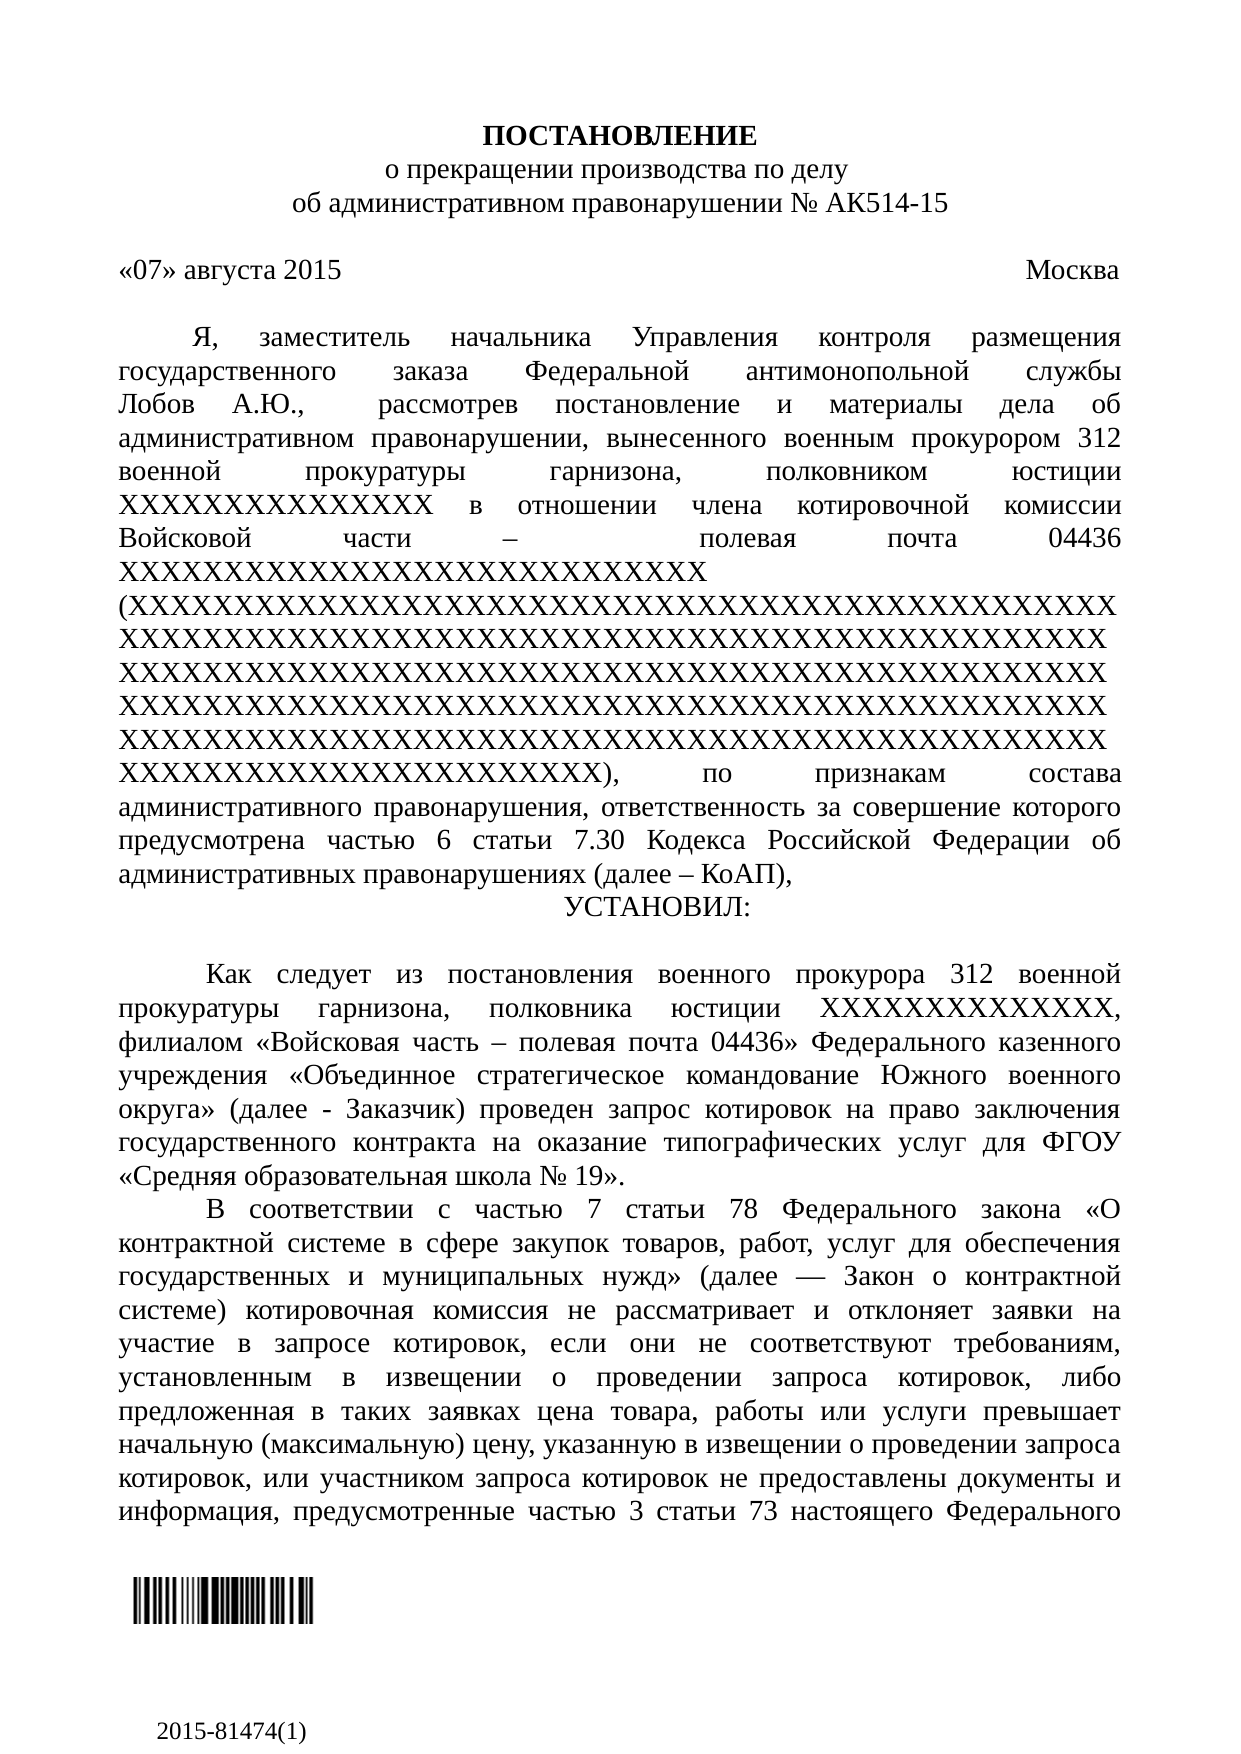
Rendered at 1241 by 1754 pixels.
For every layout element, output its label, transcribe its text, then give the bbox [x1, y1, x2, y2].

picture [118, 1577, 331, 1624]
text о прекращении производства по делу [118, 152, 1122, 185]
text ПОСТАНОВЛЕНИЕ [118, 118, 1122, 152]
text УСТАНОВИЛ: [118, 889, 1122, 923]
text Я, заместитель начальника Управления контроля размещения государственного заказа Федеральной антимонопольной службы Лобов А.Ю., рассмотрев постановление и материалы дела об административном правонарушении, вынесенного военным прокурором 312 военной прокуратуры гарнизона, полковником юстиции XXXXXXXXXXXXXXX в отношении члена котировочной комиссии Войсковой части – полевая почта 04436 XXXXXXXXXXXXXXXXXXXXXXXXXXXX (XXXXXXXXXXXXXXXXXXXXXXXXXXXXXXXXXXXXXXXXXXXXXXXXXXXXXXXXXXXXXXXXXXXXXXXXXXXXXXXXXXXXXXXXXXXXXXXXXXXXXXXXXXXXXXXXXXXXXXXXXXXXXXXXXXXXXXXXXXXXXXXXXXXXXXXXXXXXXXXXXXXXXXXXXXXXXXXXXXXXXXXXXXXXXXXXXXXXXXXXXXXXXXXXXXXXXXXXXXXXXXXXXXXXXXXXXXXXXXXXXXXXXXXXXXXXXXXXXX), по признакам состава административного правонарушения, ответственность за совершение которого предусмотрена частью 6 статьи 7.30 Кодекса Российской Федерации об административных правонарушениях (далее – КоАП), [118, 319, 1122, 889]
text об административном правонарушении № АК514-15 [118, 185, 1122, 219]
text Как следует из постановления военного прокурора 312 военной прокуратуры гарнизона, полковника юстиции XXXXXXXXXXXXXX, филиалом «Войсковая часть – полевая почта 04436» Федерального казенного учреждения «Объединное стратегическое командование Южного военного округа» (далее - Заказчик) проведен запрос котировок на право заключения государственного контракта на оказание типографических услуг для ФГОУ «Средняя образовательная школа № 19». [118, 957, 1122, 1191]
text В соответствии с частью 7 статьи 78 Федерального закона «О контрактной системе в сфере закупок товаров, работ, услуг для обеспечения государственных и муниципальных нужд» (далее — Закон о контрактной системе) котировочная комиссия не рассматривает и отклоняет заявки на участие в запросе котировок, если они не соответствуют требованиям, установленным в извещении о проведении запроса котировок, либо предложенная в таких заявках цена товара, работы или услуги превышает начальную (максимальную) цену, указанную в извещении о проведении запроса котировок, или участником запроса котировок не предоставлены документы и информация, предусмотренные частью 3 статьи 73 настоящего Федерального [118, 1191, 1122, 1527]
text «07» августа 2015 Москва [118, 252, 1122, 286]
